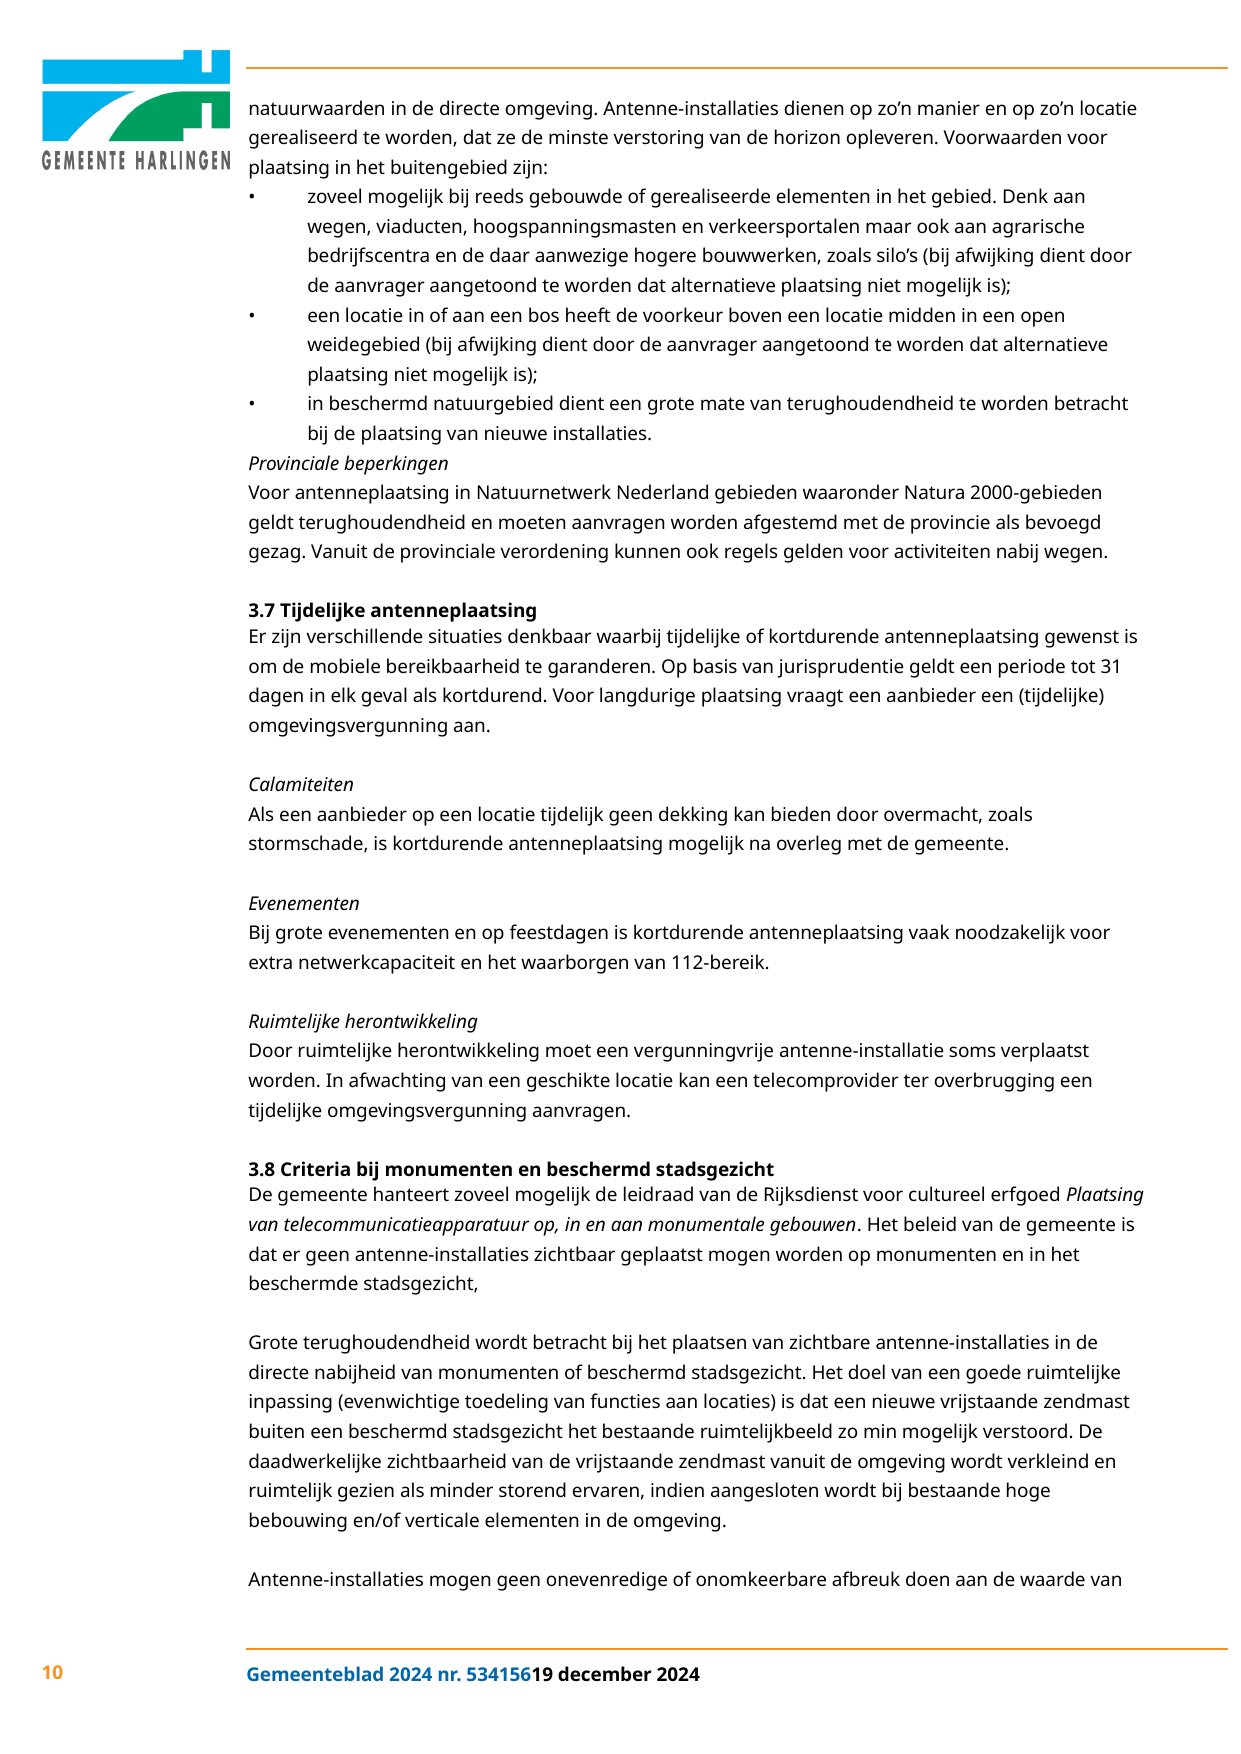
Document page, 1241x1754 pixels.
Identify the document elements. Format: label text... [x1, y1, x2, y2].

text Bij grote evenementen en op feestdagen is kortdurende antenneplaatsing vaak noodzakelijk voor extra netwerkcapaciteit en het waarborgen van 112-bereik. [248, 919, 1152, 974]
picture [41, 47, 231, 172]
text Provinciale beperkingen [248, 450, 1152, 476]
text 3.8 Criteria bij monumenten en beschermd stadsgezicht [248, 1156, 1152, 1182]
text Ruimtelijke herontwikkeling [248, 1008, 1152, 1034]
list in beschermd natuurgebied dient een grote mate van terughoudendheid te worden betracht bij de plaatsing van nieuwe installaties. [248, 391, 1152, 446]
text Evenementen [248, 890, 1152, 915]
list zoveel mogelijk bij reeds gebouwde of gerealiseerde elementen in het gebied. Denk aan wegen, viaducten, hoogspanningsmasten en verkeersportalen maar ook aan agrarische bedrijfscentra en de daar aanwezige hogere bouwwerken, zoals silo’s (bij afwijking dient door de aanvrager aangetoond te worden dat alternatieve plaatsing niet mogelijk is); [248, 183, 1152, 298]
text Door ruimtelijke herontwikkeling moet een vergunningvrije antenne-installatie soms verplaatst worden. In afwachting van een geschikte locatie kan een telecomprovider ter overbrugging een tijdelijke omgevingsvergunning aanvragen. [248, 1038, 1152, 1122]
text De gemeente hanteert zoveel mogelijk de leidraad van de Rijksdienst voor cultureel erfgoed Plaatsing van telecommunicatieapparatuur op, in en aan monumentale gebouwen. Het beleid van de gemeente is dat er geen antenne-installaties zichtbaar geplaatst mogen worden op monumenten en in het beschermde stadsgezicht, [248, 1182, 1152, 1296]
text 3.7 Tijdelijke antenneplaatsing [248, 598, 1152, 623]
text Antenne-installaties mogen geen onevenredige of onomkeerbare afbreuk doen aan de waarde van [248, 1566, 1152, 1592]
text Grote terughoudendheid wordt betracht bij het plaatsen van zichtbare antenne-installaties in de directe nabijheid van monumenten of beschermd stadsgezicht. Het doel van een goede ruimtelijke inpassing (evenwichtige toedeling van functies aan locaties) is dat een nieuwe vrijstaande zendmast buiten een beschermd stadsgezicht het bestaande ruimtelijkbeeld zo min mogelijk verstoord. De daadwerkelijke zichtbaarheid van de vrijstaande zendmast vanuit de omgeving wordt verkleind en ruimtelijk gezien als minder storend ervaren, indien aangesloten wordt bij bestaande hoge bebouwing en/of verticale elementen in de omgeving. [248, 1329, 1152, 1533]
text Voor antenneplaatsing in Natuurnetwerk Nederland gebieden waaronder Natura 2000-gebieden geldt terughoudendheid en moeten aanvragen worden afgestemd met de provincie als bevoegd gezag. Vanuit de provinciale verordening kunnen ook regels gelden voor activiteiten nabij wegen. [248, 479, 1152, 564]
text natuurwaarden in de directe omgeving. Antenne-installaties dienen op zo’n manier en op zo’n locatie gerealiseerd te worden, dat ze de minste verstoring van de horizon opleveren. Voorwaarden voor plaatsing in het buitengebied zijn: [248, 95, 1152, 180]
text Als een aanbieder op een locatie tijdelijk geen dekking kan bieden door overmacht, zoals stormschade, is kortdurende antenneplaatsing mogelijk na overleg met de gemeente. [248, 801, 1152, 856]
list een locatie in of aan een bos heeft de voorkeur boven een locatie midden in een open weidegebied (bij afwijking dient door de aanvrager aangetoond te worden dat alternatieve plaatsing niet mogelijk is); [248, 302, 1152, 387]
text Calamiteiten [248, 771, 1152, 797]
text Er zijn verschillende situaties denkbaar waarbij tijdelijke of kortdurende antenneplaatsing gewenst is om de mobiele bereikbaarheid te garanderen. Op basis van jurisprudentie geldt een periode tot 31 dagen in elk geval als kortdurend. Voor langdurige plaatsing vraagt een aanbieder een (tijdelijke) omgevingsvergunning aan. [248, 623, 1152, 738]
